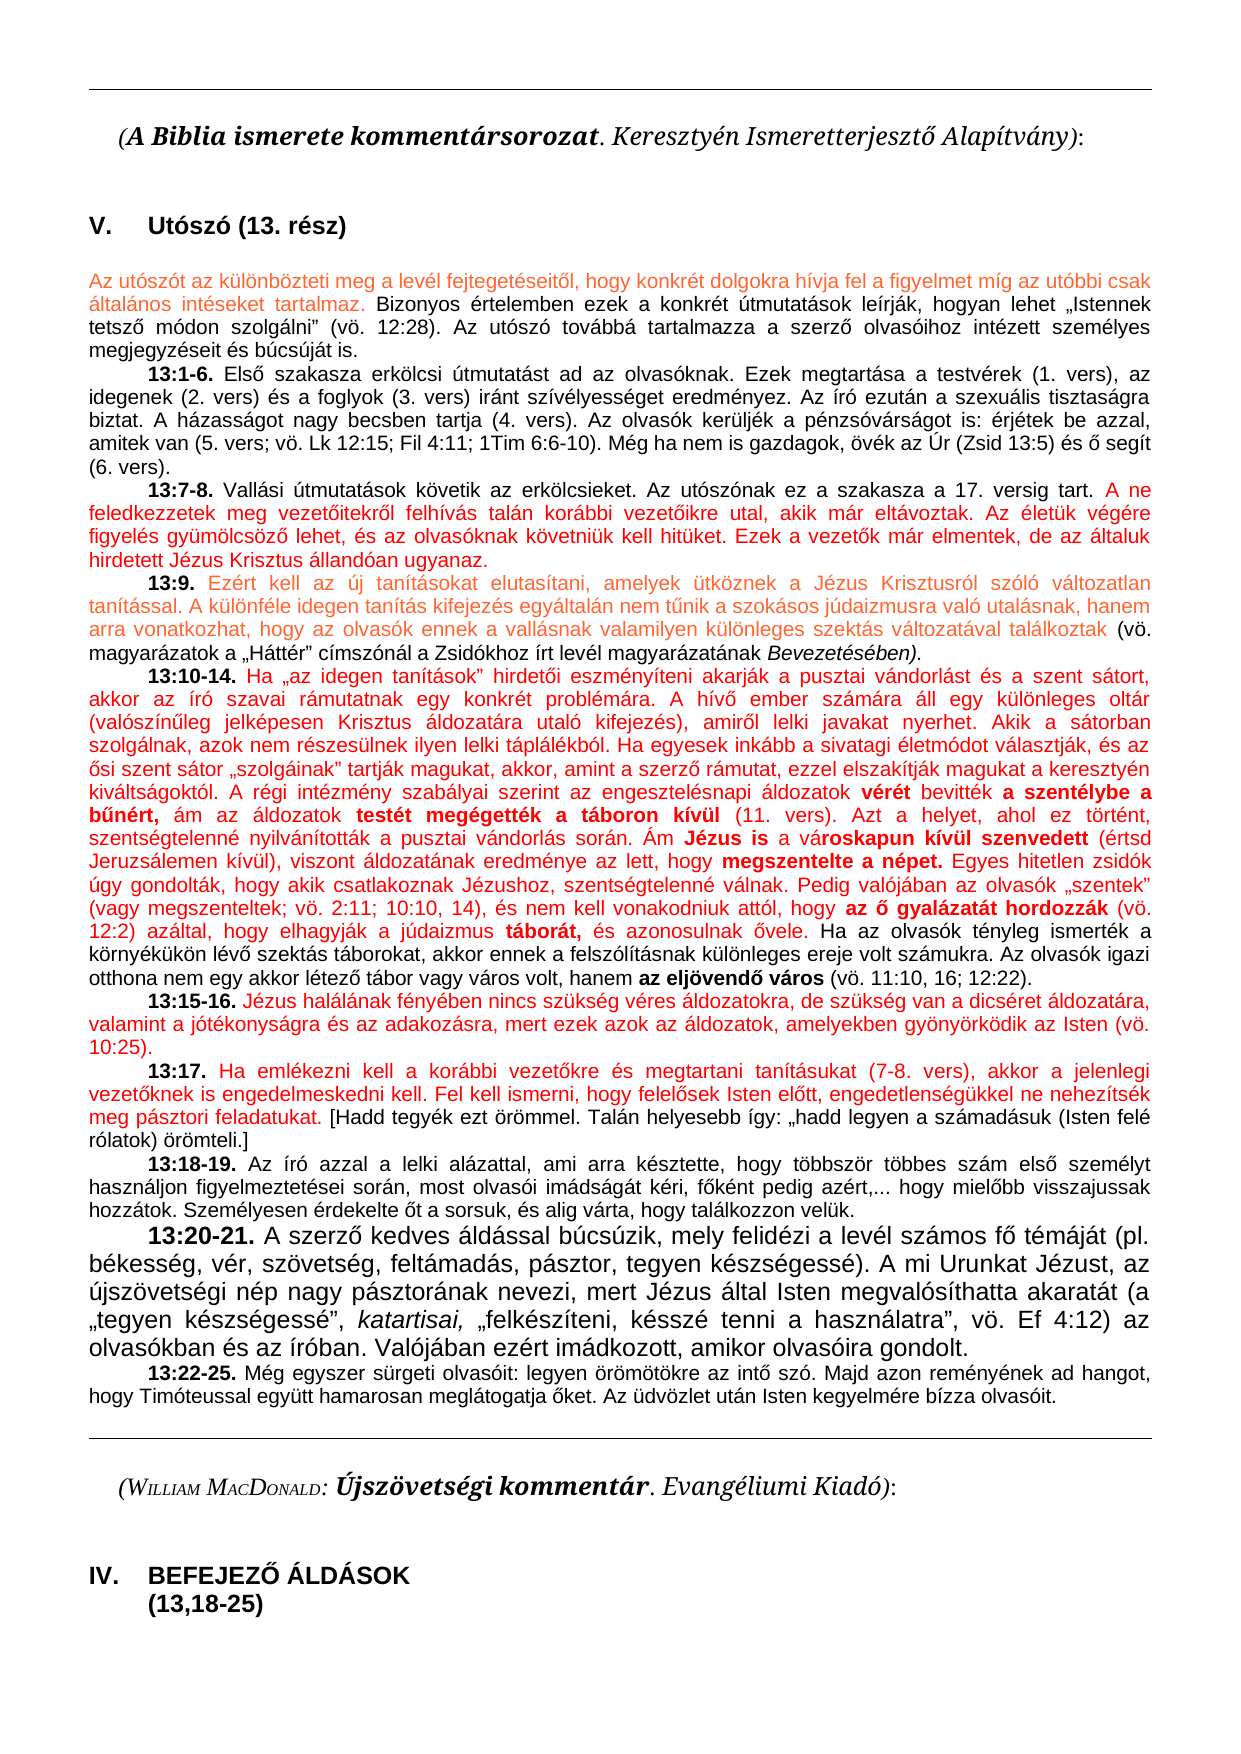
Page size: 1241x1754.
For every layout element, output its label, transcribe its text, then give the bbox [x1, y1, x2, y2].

text (13,18-25) [88, 1589, 1152, 1617]
text 13:17. Ha emlékezni kell a korábbi vezetőkre és megtartani tanításukat (7-8. vers), akkor a jelenlegi vezetőknek is engedelmeskedni kell. Fel kell ismerni, hogy felelősek Isten előtt, engedetlenségükkel ne nehezítsék meg pásztori feladatukat. [Hadd tegyék ezt örömmel. Talán helyesebb így: „hadd legyen a számadásuk (Isten felé rólatok) örömteli.] [88, 1059, 1152, 1152]
text 13:22-25. Még egyszer sürgeti olvasóit: legyen örömötökre az intő szó. Majd azon reményének ad hangot, hogy Timóteussal együtt hamarosan meglátogatja őket. Az üdvözlet után Isten kegyelmére bízza olvasóit. [88, 1362, 1152, 1408]
text 13:7-8. Vallási útmutatások követik az erkölcsieket. Az utószónak ez a szakasza a 17. versig tart. A ne feledkezzetek meg vezetőitekről felhívás talán korábbi vezetőikre utal, akik már eltávoztak. Az életük végére figyelés gyümölcsöző lehet, és az olvasóknak követniük kell hitüket. Ezek a vezetők már elmentek, de az általuk hirdetett Jézus Krisztus állandóan ugyanaz. [88, 478, 1152, 571]
text 13:9. Ezért kell az új tanításokat elutasítani, amelyek ütköznek a Jézus Krisztusról szóló változatlan tanítással. A különféle idegen tanítás kifejezés egyáltalán nem tűnik a szokásos júdaizmusra való utalásnak, hanem arra vonatkozhat, hogy az olvasók ennek a vallásnak valamilyen különleges szektás változatával találkoztak (vö. magyarázatok a „Háttér” címszónál a Zsidókhoz írt levél magyarázatának Bevezetésében). [88, 571, 1152, 664]
text 13:15-16. Jézus halálának fényében nincs szükség véres áldozatokra, de szükség van a dicséret áldozatára, valamint a jótékonyságra és az adakozásra, mert ezek azok az áldozatok, amelyekben gyönyörködik az Isten (vö. 10:25). [88, 989, 1152, 1059]
text 13:18-19. Az író azzal a lelki alázattal, ami arra késztette, hogy többször többes szám első személyt használjon figyelmeztetései során, most olvasói imádságát kéri, főként pedig azért,... hogy mielőbb visszajussak hozzátok. Személyesen érdekelte őt a sorsuk, és alig várta, hogy találkozzon velük. [88, 1152, 1152, 1222]
text Az utószót az különbözteti meg a levél fejtegetéseitől, hogy konkrét dolgokra hívja fel a figyelmet míg az utóbbi csak általános intéseket tartalmaz. Bizonyos értelemben ezek a konkrét útmutatások leírják, hogyan lehet „Istennek tetsző módon szolgálni” (vö. 12:28). Az utószó továbbá tartalmazza a szerző olvasóihoz intézett személyes megjegyzéseit és búcsúját is. [88, 269, 1152, 362]
text 13:10-14. Ha „az idegen tanítások” hirdetői eszményíteni akarják a pusztai vándorlást és a szent sátort, akkor az író szavai rámutatnak egy konkrét problémára. A hívő ember számára áll egy különleges oltár (valószínűleg jelképesen Krisztus áldozatára utaló kifejezés), amiről lelki javakat nyerhet. Akik a sátorban szolgálnak, azok nem részesülnek ilyen lelki táplálékból. Ha egyesek inkább a sivatagi életmódot választják, és az ősi szent sátor „szolgáinak” tartják magukat, akkor, amint a szerző rámutat, ezzel elszakítják magukat a keresztyén kiváltságoktól. A régi intézmény szabályai szerint az engesztelésnapi áldozatok vérét bevitték a szentélybe a bűnért, ám az áldozatok testét megégették a táboron kívül (11. vers). Azt a helyet, ahol ez történt, szentségtelenné nyilvánították a pusztai vándorlás során. Ám Jézus is a városkapun kívül szenvedett (értsd Jeruzsálemen kívül), viszont áldozatának eredménye az lett, hogy megszentelte a népet. Egyes hitetlen zsidók úgy gondolták, hogy akik csatlakoznak Jézushoz, szentségtelenné válnak. Pedig valójában az olvasók „szentek” (vagy megszenteltek; vö. 2:11; 10:10, 14), és nem kell vonakodniuk attól, hogy az ő gyalázatát hordozzák (vö. 12:2) azáltal, hogy elhagyják a júdaizmus táborát, és azonosulnak ővele. Ha az olvasók tényleg ismerték a környékükön lévő szektás táborokat, akkor ennek a felszólításnak különleges ereje volt számukra. Az olvasók igazi otthona nem egy akkor létező tábor vagy város volt, hanem az eljövendő város (vö. 11:10, 16; 12:22). [88, 664, 1152, 989]
text IV. BEFEJEZŐ ÁLDÁSOK [88, 1561, 1152, 1589]
text 13:1-6. Első szakasza erkölcsi útmutatást ad az olvasóknak. Ezek megtartása a testvérek (1. vers), az idegenek (2. vers) és a foglyok (3. vers) iránt szívélyességet eredményez. Az író ezután a szexuális tisztaságra biztat. A házasságot nagy becsben tartja (4. vers). Az olvasók kerüljék a pénzsóvárságot is: érjétek be azzal, amitek van (5. vers; vö. Lk 12:15; Fil 4:11; 1Tim 6:6-10). Még ha nem is gazdagok, övék az Úr (Zsid 13:5) és ő segít (6. vers). [88, 362, 1152, 478]
text 13:20-21. A szerző kedves áldással búcsúzik, mely felidézi a levél számos fő témáját (pl. békesség, vér, szövetség, feltámadás, pásztor, tegyen készségessé). A mi Urunkat Jézust, az újszövetségi nép nagy pásztorának nevezi, mert Jézus által Isten megvalósíthatta akaratát (a „tegyen készségessé”, katartisai, „felkészíteni, késszé tenni a használatra”, vö. Ef 4:12) az olvasókban és az íróban. Valójában ezért imádkozott, amikor olvasóira gondolt. [88, 1222, 1152, 1362]
text (A Biblia ismerete kommentársorozat. Keresztyén Ismeretterjesztő Alapítvány): [88, 90, 1152, 182]
text (William MacDonald: Újszövetségi kommentár. Evangéliumi Kiadó): [88, 1439, 1152, 1532]
text V. Utószó (13. rész) [88, 212, 1152, 240]
